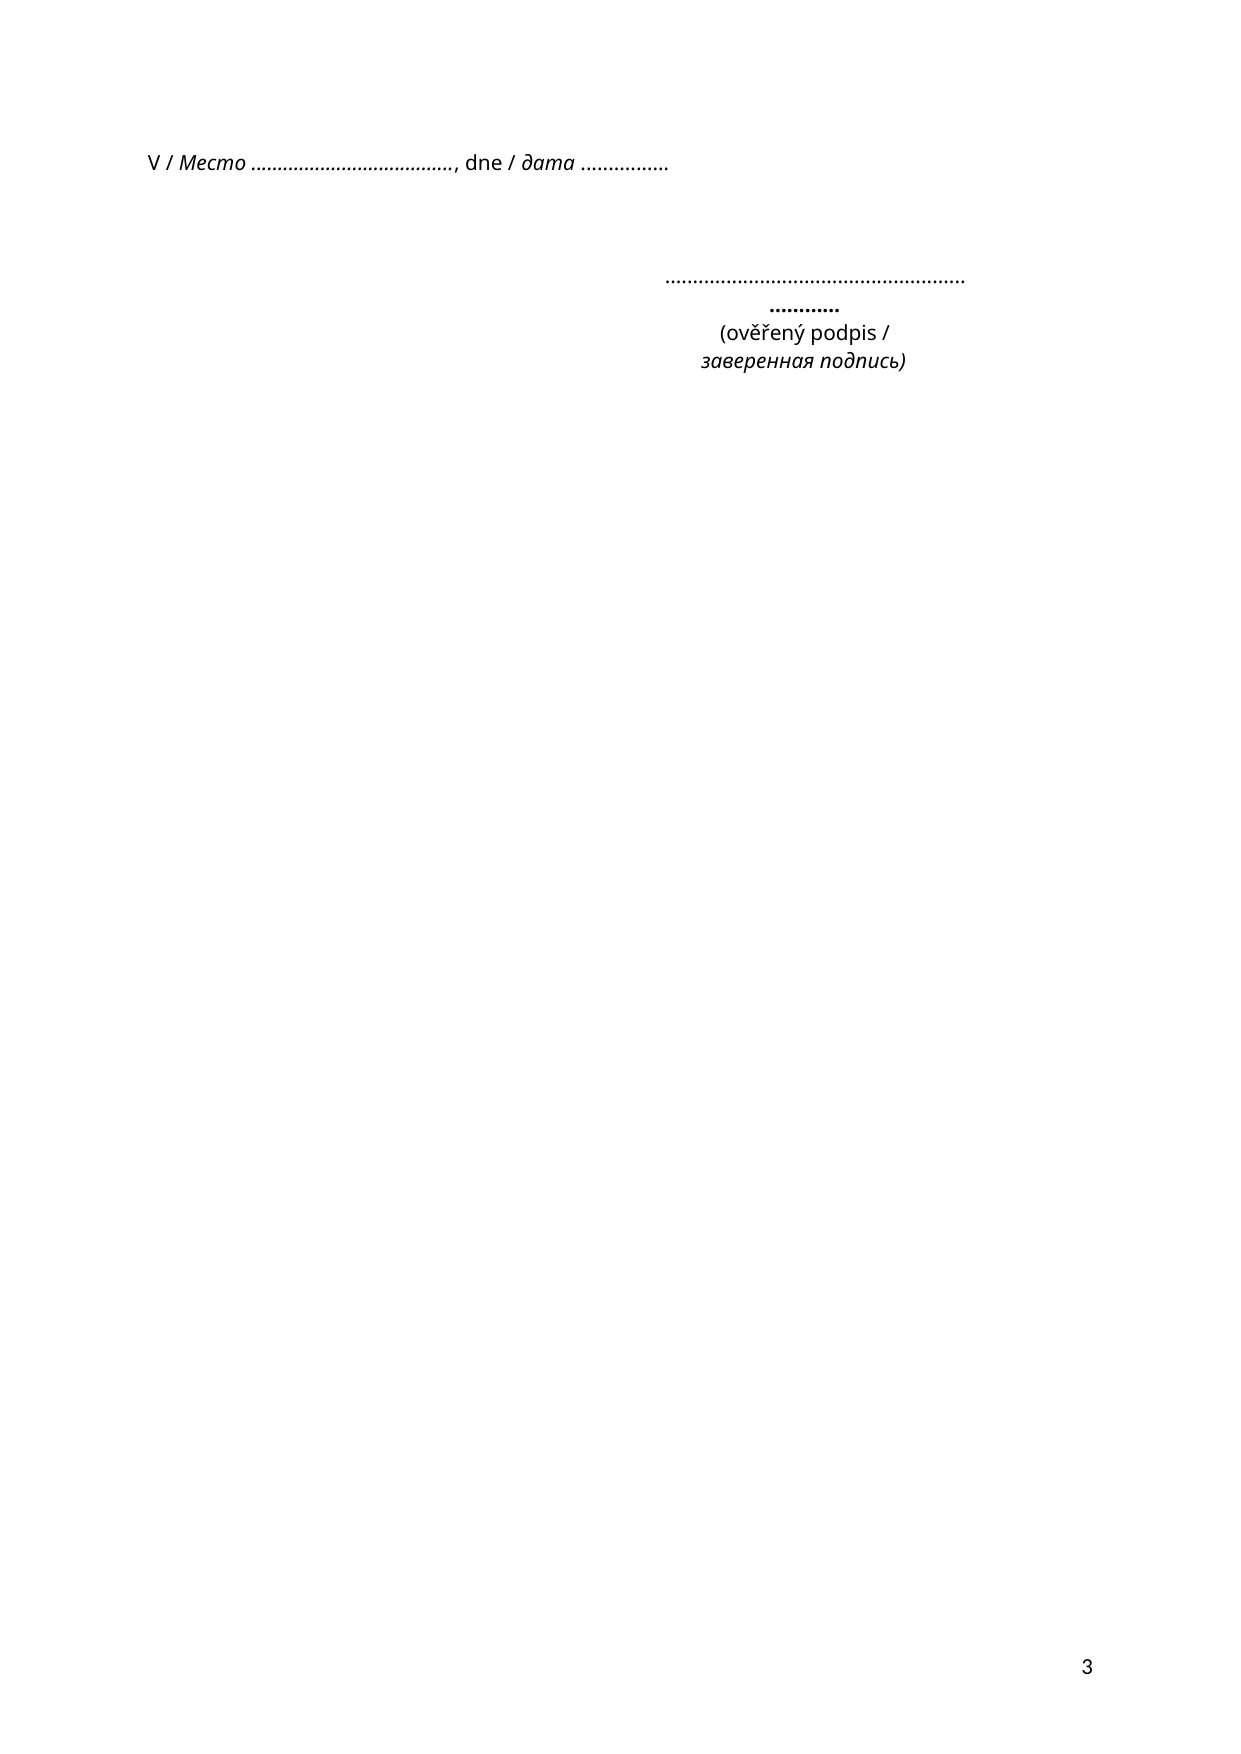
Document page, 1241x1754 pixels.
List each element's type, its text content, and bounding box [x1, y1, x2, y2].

text заверенная подпись) [443, 347, 1093, 375]
text ...................................................... [591, 261, 1093, 290]
text V / Место ......................................, dne / дата ..........…… [148, 148, 1093, 204]
text ………… [148, 290, 1093, 318]
text (ověřený podpis / [443, 318, 1093, 347]
